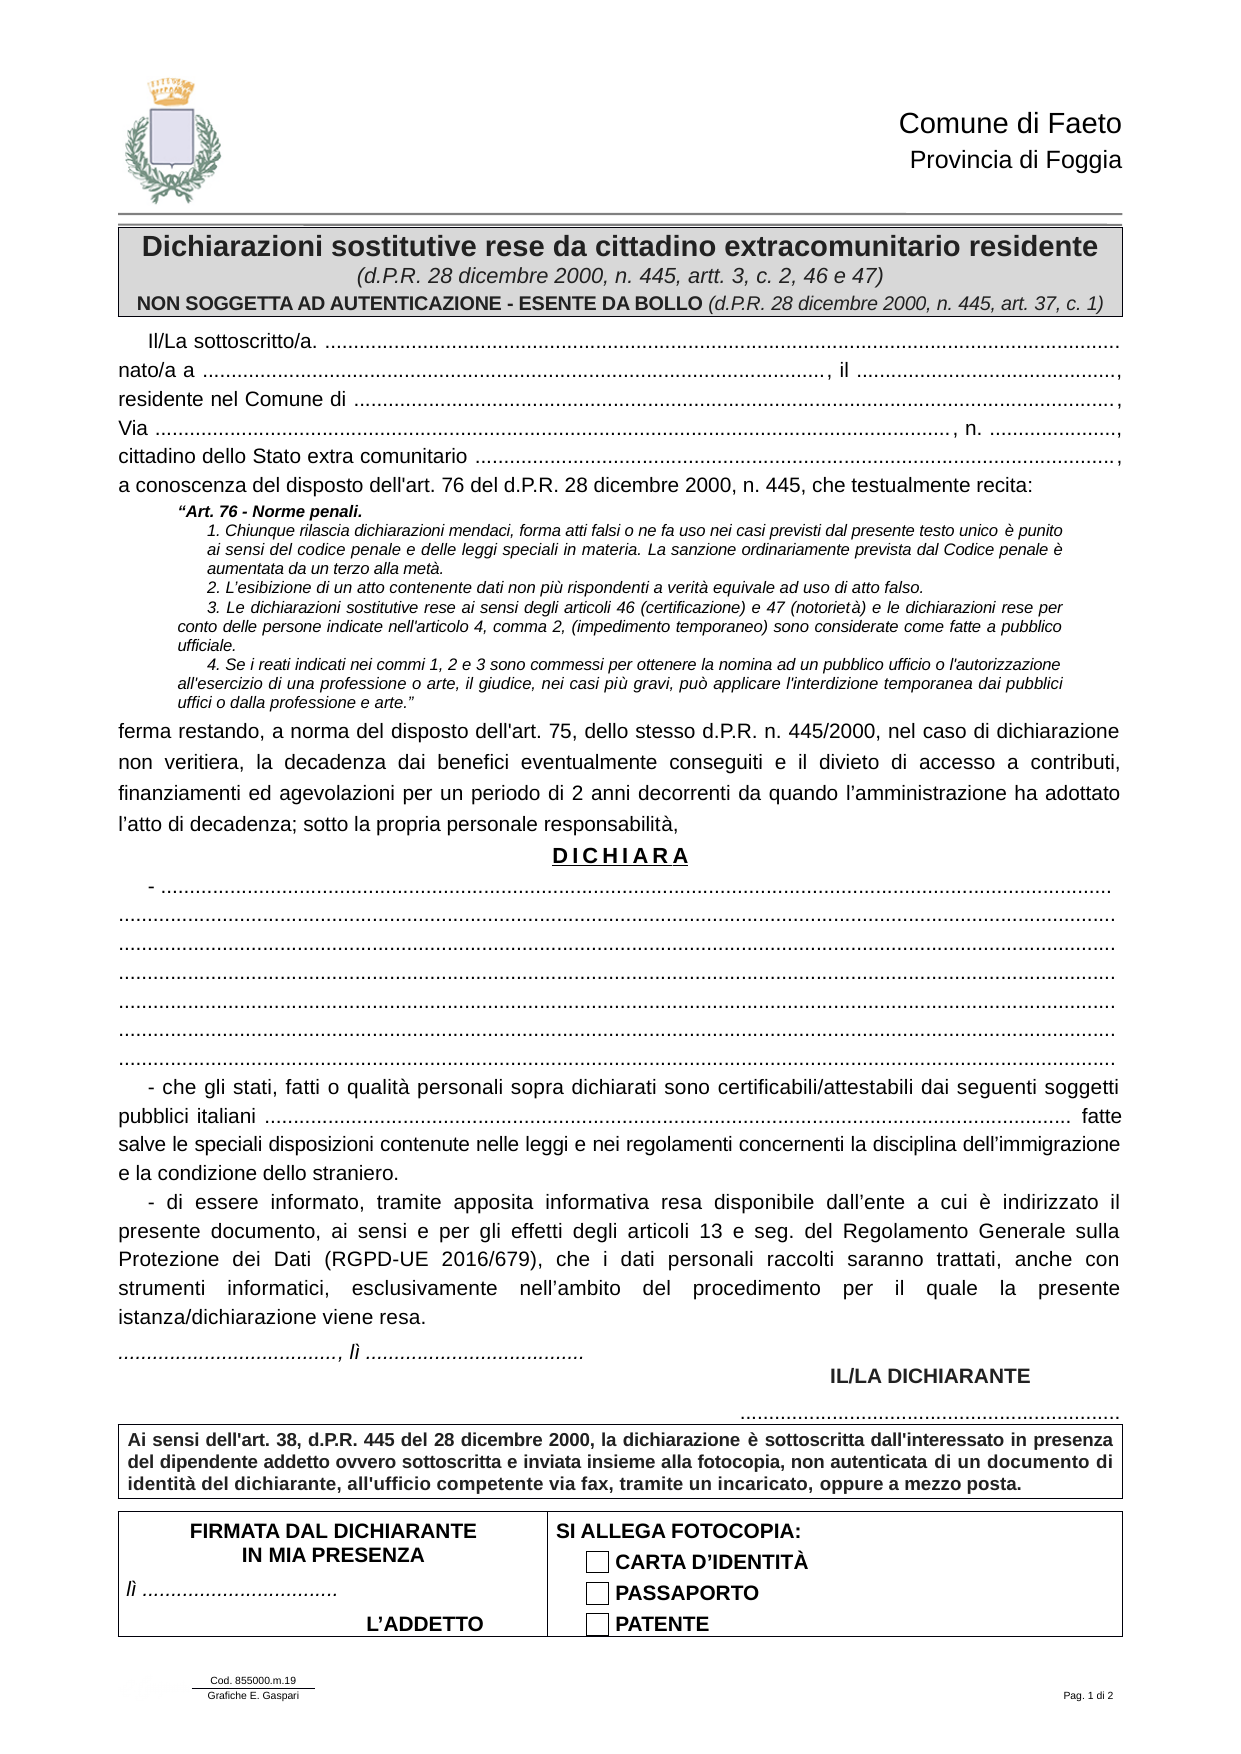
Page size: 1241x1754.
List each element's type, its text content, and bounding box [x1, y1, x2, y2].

text “Art. 76 - Norme penali. [177, 502, 1063, 521]
text 3. Le dichiarazioni sostitutive rese ai sensi degli articoli 46 (certificazione) e 47 (notorietà) e le dichiarazioni rese per conto delle persone indicate nell'articolo 4, comma 2, (impedimento temporaneo) sono considerate come fatte a pubblico ufficiale. [177, 597, 1063, 655]
text ......................................, lì ...................................... [118, 1340, 1122, 1364]
text - di essere informato, tramite apposita informativa resa disponibile dall’ente a cui è indirizzato il presente documento, ai sensi e per gli effetti degli articoli 13 e seg. del Regolamento Generale sulla Protezione dei Dati (RGPD-UE 2016/679), che i dati personali raccolti saranno trattati, anche con strumenti informatici, esclusivamente nell’ambito del procedimento per il quale la presente istanza/dichiarazione viene resa. [118, 1190, 1122, 1329]
text ............................................................................................................................................................................. [118, 960, 1122, 984]
text ............................................................................................................................................................................. [118, 902, 1122, 926]
text ............................................................................................................................................................................. [118, 1017, 1122, 1041]
text Comune di Faeto [224, 106, 1122, 140]
text - che gli stati, fatti o qualità personali sopra dichiarati sono certificabili/attestabili dai seguenti soggetti pubblici italiani ............................................................................................................................................ fatte salve le speciali disposizioni contenute nelle leggi e nei regolamenti concernenti la disciplina dell’immigrazione e la condizione dello straniero. [118, 1075, 1122, 1185]
text .................................................................. [738, 1400, 1122, 1424]
text - ..................................................................................................................................................................... [118, 873, 1122, 897]
picture [122, 76, 224, 207]
text 4. Se i reati indicati nei commi 1, 2 e 3 sono commessi per ottenere la nomina ad un pubblico ufficio o l'autorizzazione all'esercizio di una professione o arte, il giudice, nei casi più gravi, può applicare l'interdizione temporanea dai pubblici uffici o dalla professione e arte.” [177, 655, 1063, 712]
text ............................................................................................................................................................................. [118, 988, 1122, 1012]
text 2. L’esibizione di un atto contenente dati non più rispondenti a verità equivale ad uso di atto falso. [177, 578, 1063, 597]
table_header Ai sensi dell'art. 38, d.P.R. 445 del 28 dicembre 2000, la dichiarazione è sottoscritta dall'interessato in presenza del dipendente addetto ovvero sottoscritta e inviata insieme alla fotocopia, non autenticata di un documento di identità del dichiarante, all'ufficio competente via fax, tramite un incaricato, oppure a mezzo posta. [119, 1425, 1122, 1498]
text ............................................................................................................................................................................. [118, 1046, 1122, 1070]
table_header FIRMATA DAL DICHIARANTE IN MIA PRESENZA lì .................................. L’ADDETTO [119, 1512, 547, 1636]
text IL/LA DICHIARANTE [738, 1364, 1122, 1388]
text DICHIARA [118, 843, 1122, 868]
text ............................................................................................................................................................................. [118, 931, 1122, 955]
text Il/La sottoscritto/a. .......................................................................................................................................... nato/a a ............................................................................................................, il ............................................., residente nel Comune di ...................................................................................................................................., Via .........................................................................................................................................., n. ......................, cittadino dello Stato extra comunitario ..............................................................................................................., a conoscenza del disposto dell'art. 76 del d.P.R. 28 dicembre 2000, n. 445, che testualmente recita: [118, 329, 1122, 497]
table_header SI ALLEGA FOTOCOPIA: CARTA D’IDENTITÀ PASSAPORTO PATENTE [548, 1512, 1122, 1636]
table_header Dichiarazioni sostitutive rese da cittadino extracomunitario residente (d.P.R. 28 dicembre 2000, n. 445, artt. 3, c. 2, 46 e 47) NON SOGGETTA AD AUTENTICAZIONE - ESENTE DA BOLLO (d.P.R. 28 dicembre 2000, n. 445, art. 37, c. 1) [119, 228, 1122, 316]
text 1. Chiunque rilascia dichiarazioni mendaci, forma atti falsi o ne fa uso nei casi previsti dal presente testo unico è punito ai sensi del codice penale e delle leggi speciali in materia. La sanzione ordinariamente prevista dal Codice penale è aumentata da un terzo alla metà. [207, 521, 1063, 578]
text Provincia di Foggia [224, 145, 1122, 174]
text ferma restando, a norma del disposto dell'art. 75, dello stesso d.P.R. n. 445/2000, nel caso di dichiarazione non veritiera, la decadenza dai benefici eventualmente conseguiti e il divieto di accesso a contributi, finanziamenti ed agevolazioni per un periodo di 2 anni decorrenti da quando l’amministrazione ha adottato l’atto di decadenza; sotto la propria personale responsabilità, [118, 719, 1122, 836]
